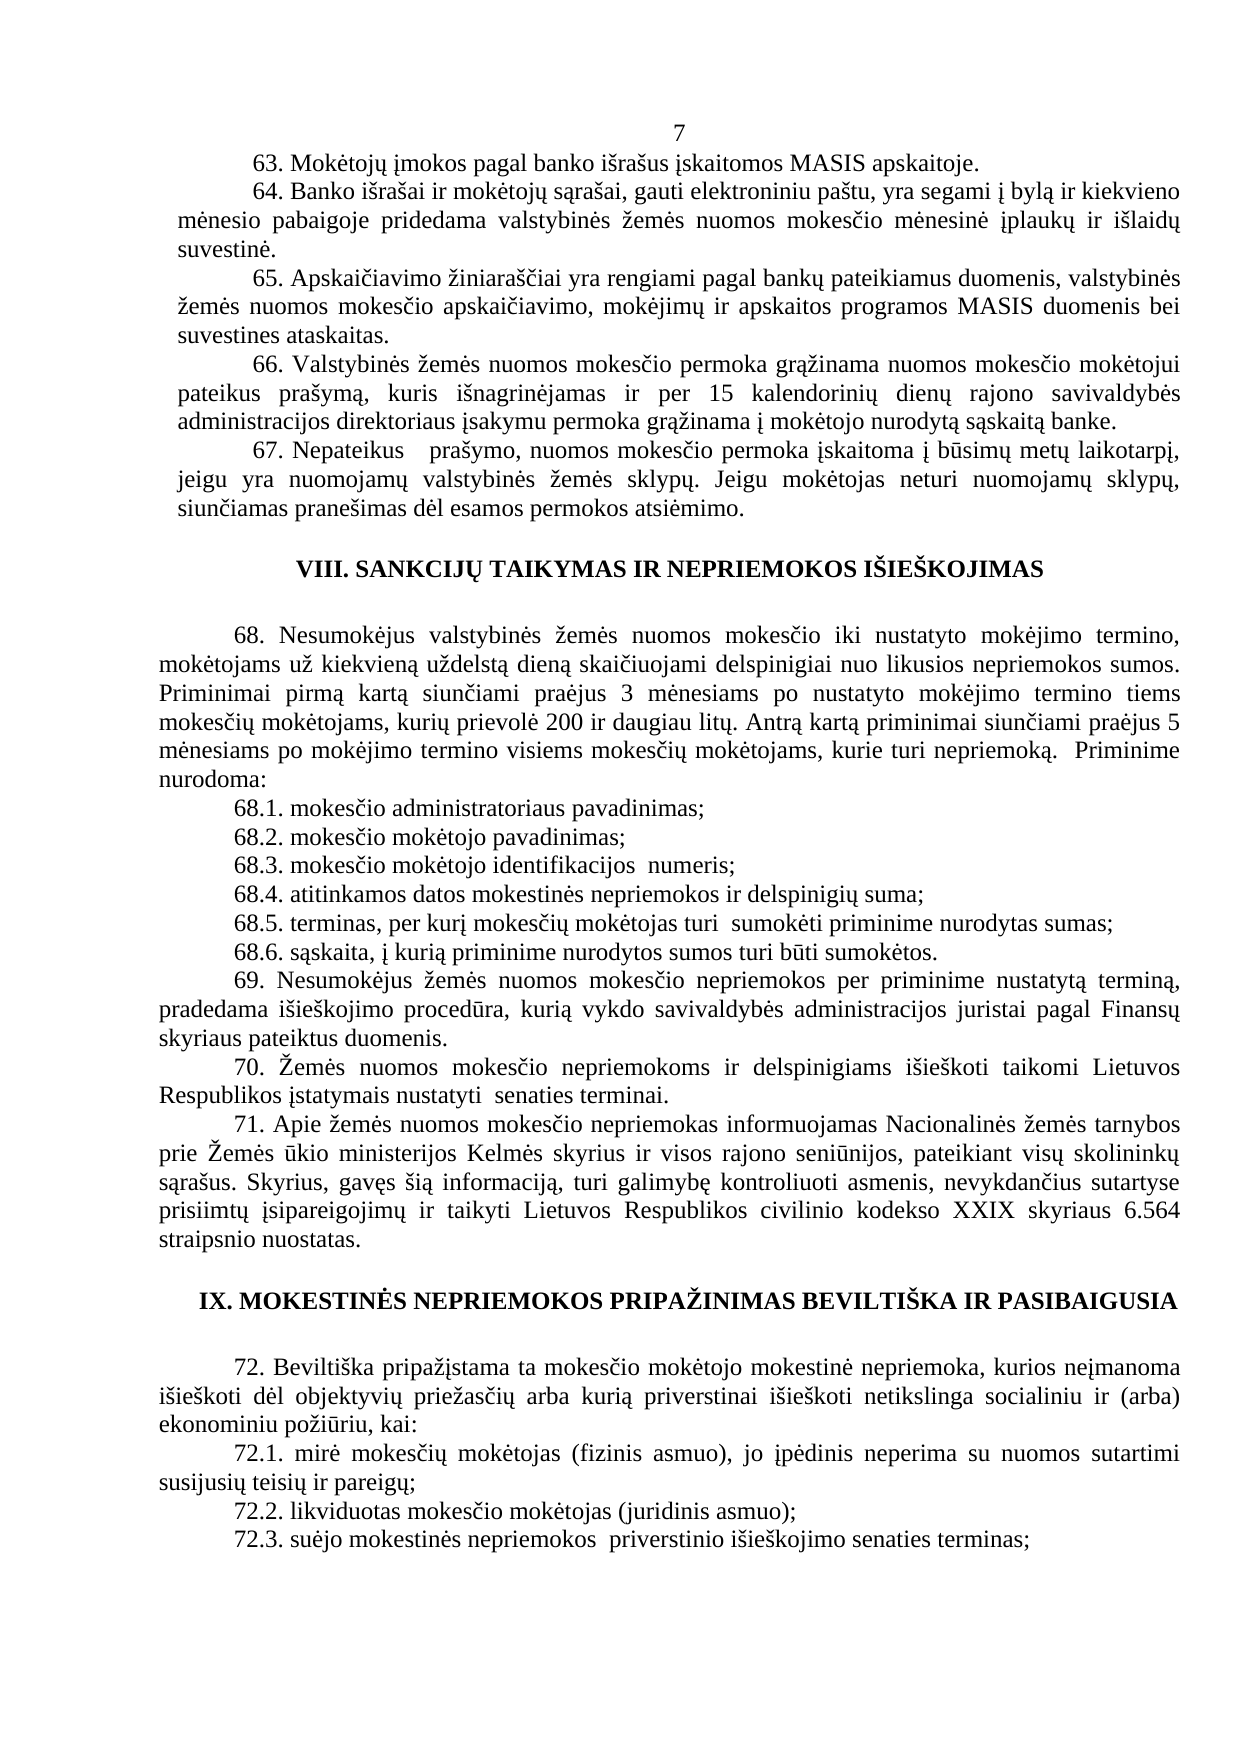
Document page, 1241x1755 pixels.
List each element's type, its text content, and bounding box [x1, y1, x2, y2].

text 68.4. atitinkamos datos mokestinės nepriemokos ir delspinigių suma; [158, 879, 1181, 908]
text 66. Valstybinės žemės nuomos mokesčio permoka grąžinama nuomos mokesčio mokėtojui pateikus prašymą, kuris išnagrinėjamas ir per 15 kalendorinių dienų rajono savivaldybės administracijos direktoriaus įsakymu permoka grąžinama į mokėtojo nurodytą sąskaitą banke. [177, 349, 1181, 435]
text 68.5. terminas, per kurį mokesčių mokėtojas turi sumokėti priminime nurodytas sumas; [158, 908, 1181, 937]
text 65. Apskaičiavimo žiniaraščiai yra rengiami pagal bankų pateikiamus duomenis, valstybinės žemės nuomos mokesčio apskaičiavimo, mokėjimų ir apskaitos programos MASIS duomenis bei suvestines ataskaitas. [177, 263, 1181, 349]
text 68.6. sąskaita, į kurią priminime nurodytos sumos turi būti sumokėtos. [158, 937, 1181, 965]
text 72.2. likviduotas mokesčio mokėtojas (juridinis asmuo); [158, 1496, 1181, 1524]
text IX. MOKESTINĖS NEPRIEMOKOS PRIPAŽINIMAS BEVILTIŠKA IR PASIBAIGUSIA [158, 1286, 1181, 1315]
text 68. Nesumokėjus valstybinės žemės nuomos mokesčio iki nustatyto mokėjimo termino, mokėtojams už kiekvieną uždelstą dieną skaičiuojami delspinigiai nuo likusios nepriemokos sumos. Priminimai pirmą kartą siunčiami praėjus 3 mėnesiams po nustatyto mokėjimo termino tiems mokesčių mokėtojams, kurių prievolė 200 ir daugiau litų. Antrą kartą priminimai siunčiami praėjus 5 mėnesiams po mokėjimo termino visiems mokesčių mokėtojams, kurie turi nepriemoką. Priminime nurodoma: [158, 620, 1181, 793]
text VIII. SANKCIJŲ TAIKYMAS IR NEPRIEMOKOS IŠIEŠKOJIMAS [158, 554, 1181, 583]
text 72. Beviltiška pripažįstama ta mokesčio mokėtojo mokestinė nepriemoka, kurios neįmanoma išieškoti dėl objektyvių priežasčių arba kurią priverstinai išieškoti netikslinga socialiniu ir (arba) ekonominiu požiūriu, kai: [158, 1352, 1181, 1438]
text 64. Banko išrašai ir mokėtojų sąrašai, gauti elektroniniu paštu, yra segami į bylą ir kiekvieno mėnesio pabaigoje pridedama valstybinės žemės nuomos mokesčio mėnesinė įplaukų ir išlaidų suvestinė. [177, 176, 1181, 263]
text 69. Nesumokėjus žemės nuomos mokesčio nepriemokos per priminime nustatytą terminą, pradedama išieškojimo procedūra, kurią vykdo savivaldybės administracijos juristai pagal Finansų skyriaus pateiktus duomenis. [158, 965, 1181, 1052]
text 63. Mokėtojų įmokos pagal banko išrašus įskaitomos MASIS apskaitoje. [177, 148, 1181, 176]
text 70. Žemės nuomos mokesčio nepriemokoms ir delspinigiams išieškoti taikomi Lietuvos Respublikos įstatymais nustatyti senaties terminai. [158, 1052, 1181, 1109]
text 68.3. mokesčio mokėtojo identifikacijos numeris; [158, 850, 1181, 879]
text 68.1. mokesčio administratoriaus pavadinimas; [158, 793, 1181, 822]
text 71. Apie žemės nuomos mokesčio nepriemokas informuojamas Nacionalinės žemės tarnybos prie Žemės ūkio ministerijos Kelmės skyrius ir visos rajono seniūnijos, pateikiant visų skolininkų sąrašus. Skyrius, gavęs šią informaciją, turi galimybę kontroliuoti asmenis, nevykdančius sutartyse prisiimtų įsipareigojimų ir taikyti Lietuvos Respublikos civilinio kodekso XXIX skyriaus 6.564 straipsnio nuostatas. [158, 1109, 1181, 1253]
text 72.3. suėjo mokestinės nepriemokos priverstinio išieškojimo senaties terminas; [158, 1524, 1181, 1553]
text 72.1. mirė mokesčių mokėtojas (fizinis asmuo), jo įpėdinis neperima su nuomos sutartimi susijusių teisių ir pareigų; [158, 1438, 1181, 1496]
text 68.2. mokesčio mokėtojo pavadinimas; [158, 822, 1181, 850]
text 67. Nepateikus prašymo, nuomos mokesčio permoka įskaitoma į būsimų metų laikotarpį, jeigu yra nuomojamų valstybinės žemės sklypų. Jeigu mokėtojas neturi nuomojamų sklypų, siunčiamas pranešimas dėl esamos permokos atsiėmimo. [177, 435, 1181, 521]
